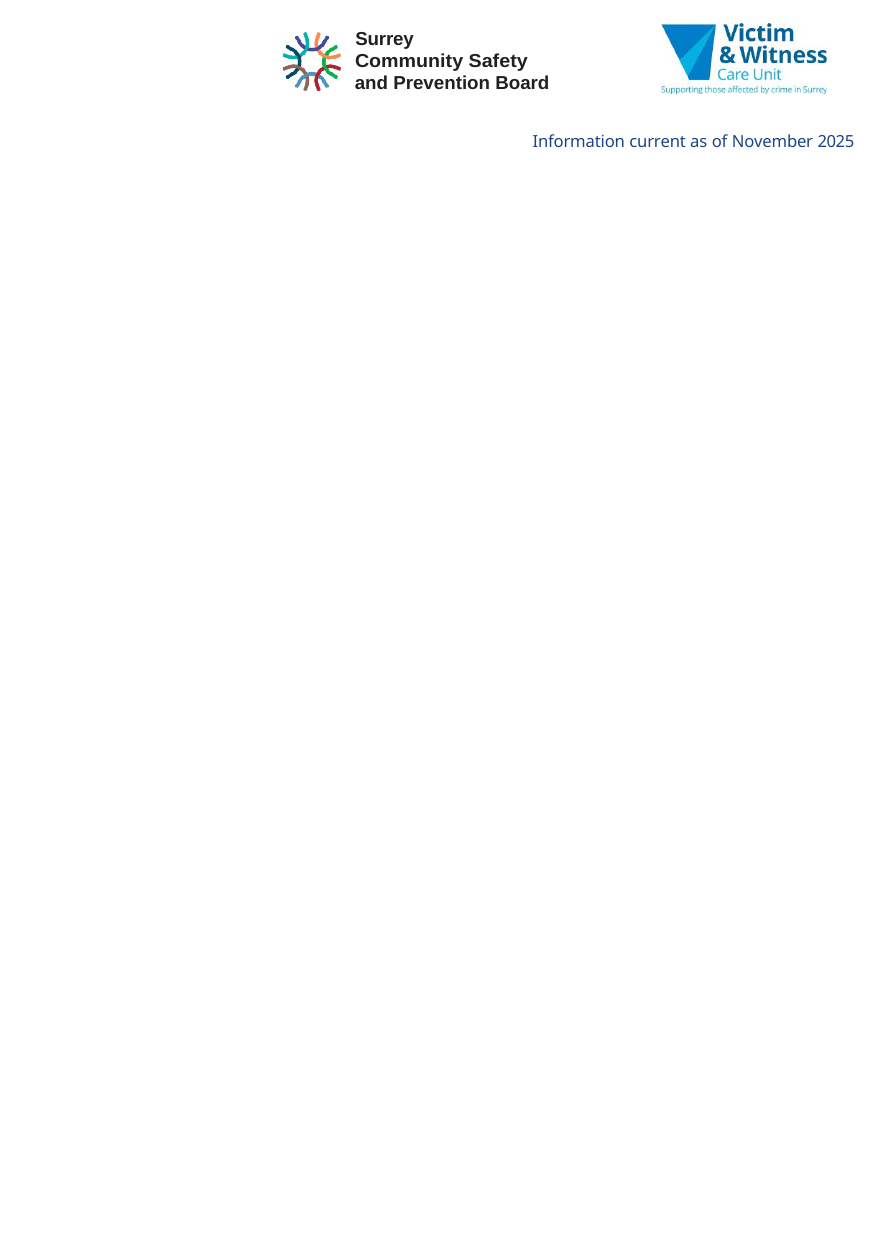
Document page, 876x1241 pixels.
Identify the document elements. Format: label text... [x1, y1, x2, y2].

text Information current as of November 2025 [532, 129, 875, 152]
text Community Safety and Prevention Board [354, 50, 559, 93]
text Surrey [355, 28, 661, 50]
text [827, 28, 875, 50]
